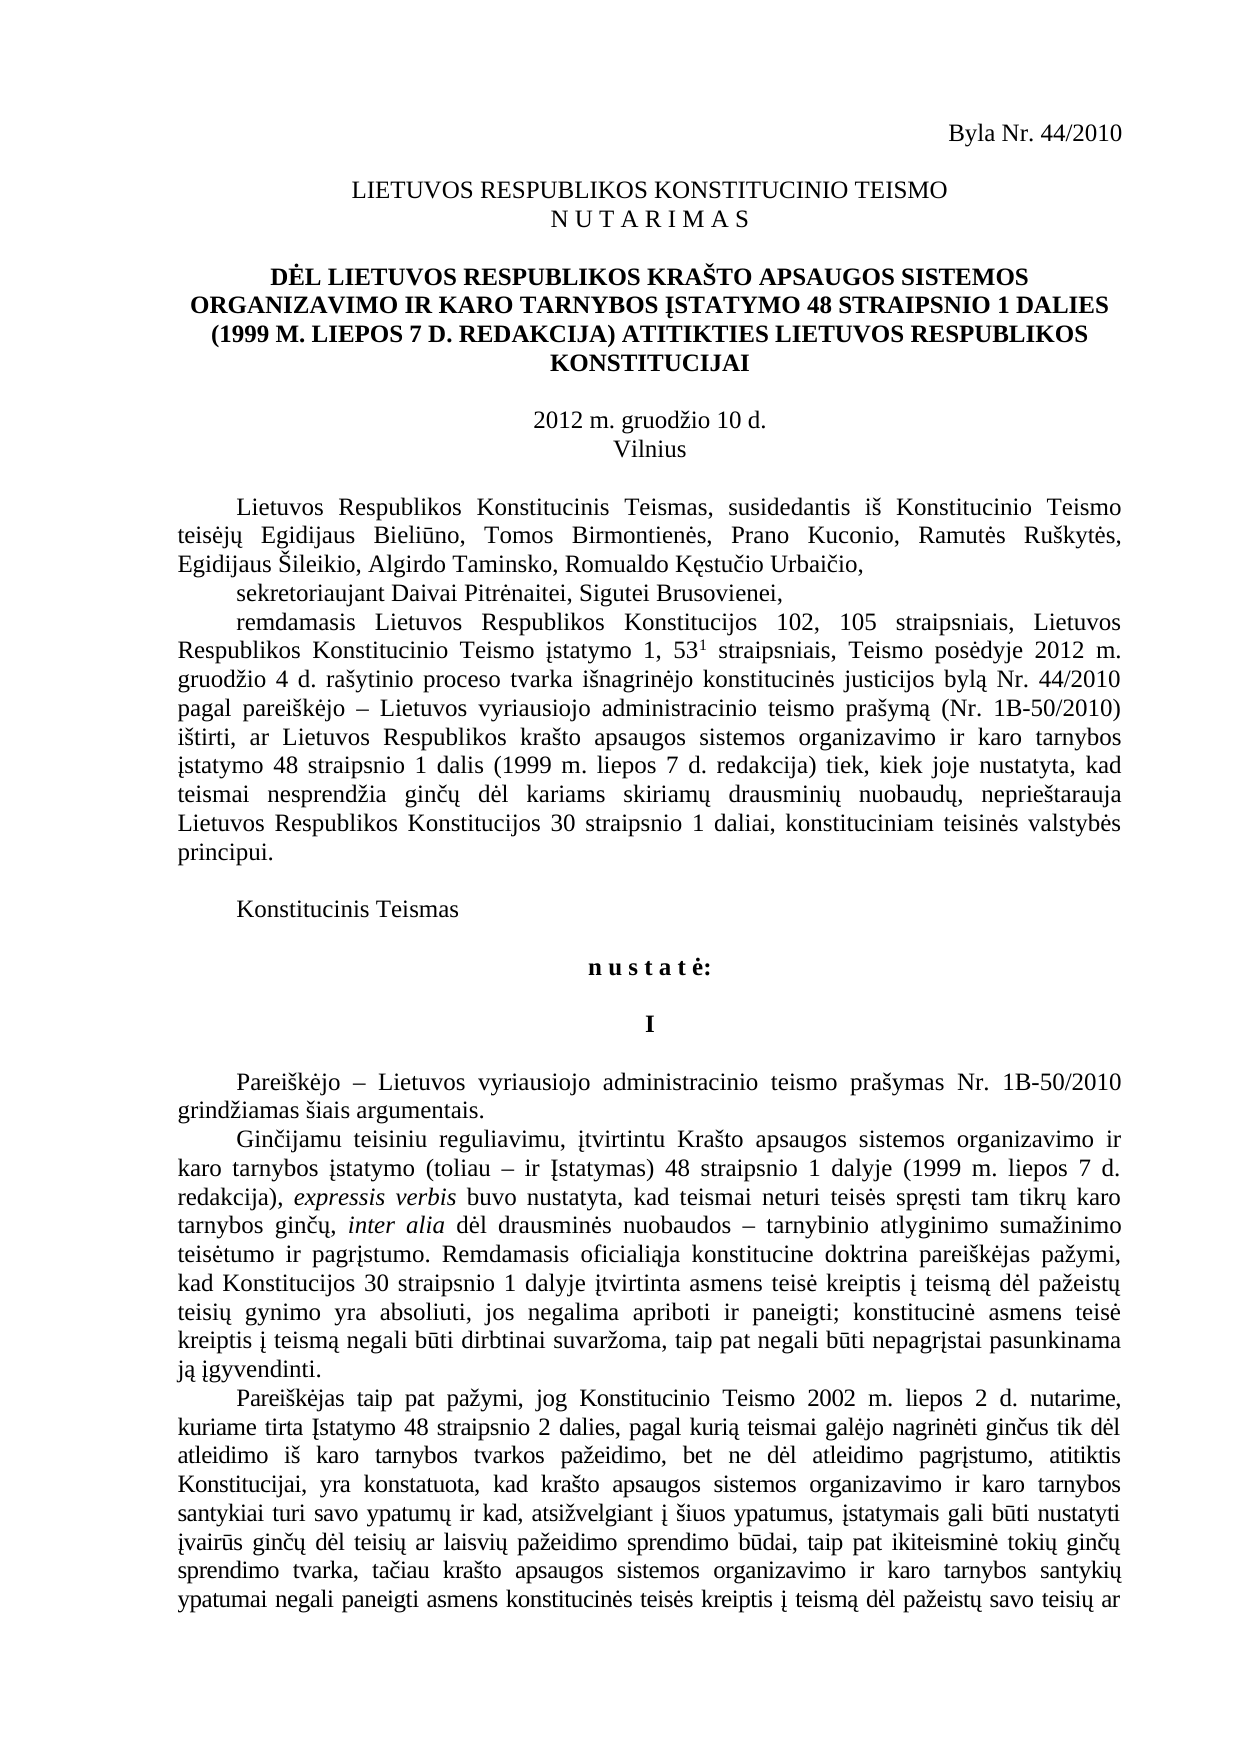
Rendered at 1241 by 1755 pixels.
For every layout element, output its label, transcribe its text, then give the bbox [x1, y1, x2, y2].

text Konstitucinis Teismas [177, 894, 1122, 923]
text Lietuvos Respublikos Konstitucinis Teismas, susidedantis iš Konstitucinio Teismo teisėjų Egidijaus Bieliūno, Tomos Birmontienės, Prano Kuconio, Ramutės Ruškytės, Egidijaus Šileikio, Algirdo Taminsko, Romualdo Kęstučio Urbaičio, [177, 492, 1122, 578]
text I [177, 1009, 1122, 1038]
text Byla Nr. 44/2010 [177, 118, 1122, 147]
text n u s t a t ė: [177, 952, 1122, 981]
text Vilnius [177, 434, 1122, 463]
text LIETUVOS RESPUBLIKOS KONSTITUCINIO TEISMO [177, 176, 1122, 204]
text remdamasis Lietuvos Respublikos Konstitucijos 102, 105 straipsniais, Lietuvos Respublikos Konstitucinio Teismo įstatymo 1, 531 straipsniais, Teismo posėdyje 2012 m. gruodžio 4 d. rašytinio proceso tvarka išnagrinėjo konstitucinės justicijos bylą Nr. 44/2010 pagal pareiškėjo – Lietuvos vyriausiojo administracinio teismo prašymą (Nr. 1B-50/2010) ištirti, ar Lietuvos Respublikos krašto apsaugos sistemos organizavimo ir karo tarnybos įstatymo 48 straipsnio 1 dalis (1999 m. liepos 7 d. redakcija) tiek, kiek joje nustatyta, kad teismai nesprendžia ginčų dėl kariams skiriamų drausminių nuobaudų, neprieštarauja Lietuvos Respublikos Konstitucijos 30 straipsnio 1 daliai, konstituciniam teisinės valstybės principui. [177, 607, 1122, 866]
text 2012 m. gruodžio 10 d. [177, 406, 1122, 434]
text sekretoriaujant Daivai Pitrėnaitei, Sigutei Brusovienei, [177, 578, 1122, 607]
text Ginčijamu teisiniu reguliavimu, įtvirtintu Krašto apsaugos sistemos organizavimo ir karo tarnybos įstatymo (toliau – ir Įstatymas) 48 straipsnio 1 dalyje (1999 m. liepos 7 d. redakcija), expressis verbis buvo nustatyta, kad teismai neturi teisės spręsti tam tikrų karo tarnybos ginčų, inter alia dėl drausminės nuobaudos – tarnybinio atlyginimo sumažinimo teisėtumo ir pagrįstumo. Remdamasis oficialiąja konstitucine doktrina pareiškėjas pažymi, kad Konstitucijos 30 straipsnio 1 dalyje įtvirtinta asmens teisė kreiptis į teismą dėl pažeistų teisių gynimo yra absoliuti, jos negalima apriboti ir paneigti; konstitucinė asmens teisė kreiptis į teismą negali būti dirbtinai suvaržoma, taip pat negali būti nepagrįstai pasunkinama ją įgyvendinti. [177, 1124, 1122, 1383]
text N U T A R I M A S [177, 204, 1122, 233]
text Pareiškėjas taip pat pažymi, jog Konstitucinio Teismo 2002 m. liepos 2 d. nutarime, kuriame tirta Įstatymo 48 straipsnio 2 dalies, pagal kurią teismai galėjo nagrinėti ginčus tik dėl atleidimo iš karo tarnybos tvarkos pažeidimo, bet ne dėl atleidimo pagrįstumo, atitiktis Konstitucijai, yra konstatuota, kad krašto apsaugos sistemos organizavimo ir karo tarnybos santykiai turi savo ypatumų ir kad, atsižvelgiant į šiuos ypatumus, įstatymais gali būti nustatyti įvairūs ginčų dėl teisių ar laisvių pažeidimo sprendimo būdai, taip pat ikiteisminė tokių ginčų sprendimo tvarka, tačiau krašto apsaugos sistemos organizavimo ir karo tarnybos santykių ypatumai negali paneigti asmens konstitucinės teisės kreiptis į teismą dėl pažeistų savo teisių ar [177, 1383, 1122, 1613]
text DĖL LIETUVOS RESPUBLIKOS KRAŠTO APSAUGOS SISTEMOS ORGANIZAVIMO IR KARO TARNYBOS ĮSTATYMO 48 STRAIPSNIO 1 DALIES (1999 M. LIEPOS 7 D. REDAKCIJA) ATITIKTIES LIETUVOS RESPUBLIKOS KONSTITUCIJAI [177, 262, 1122, 377]
text Pareiškėjo – Lietuvos vyriausiojo administracinio teismo prašymas Nr. 1B-50/2010 grindžiamas šiais argumentais. [177, 1067, 1122, 1124]
